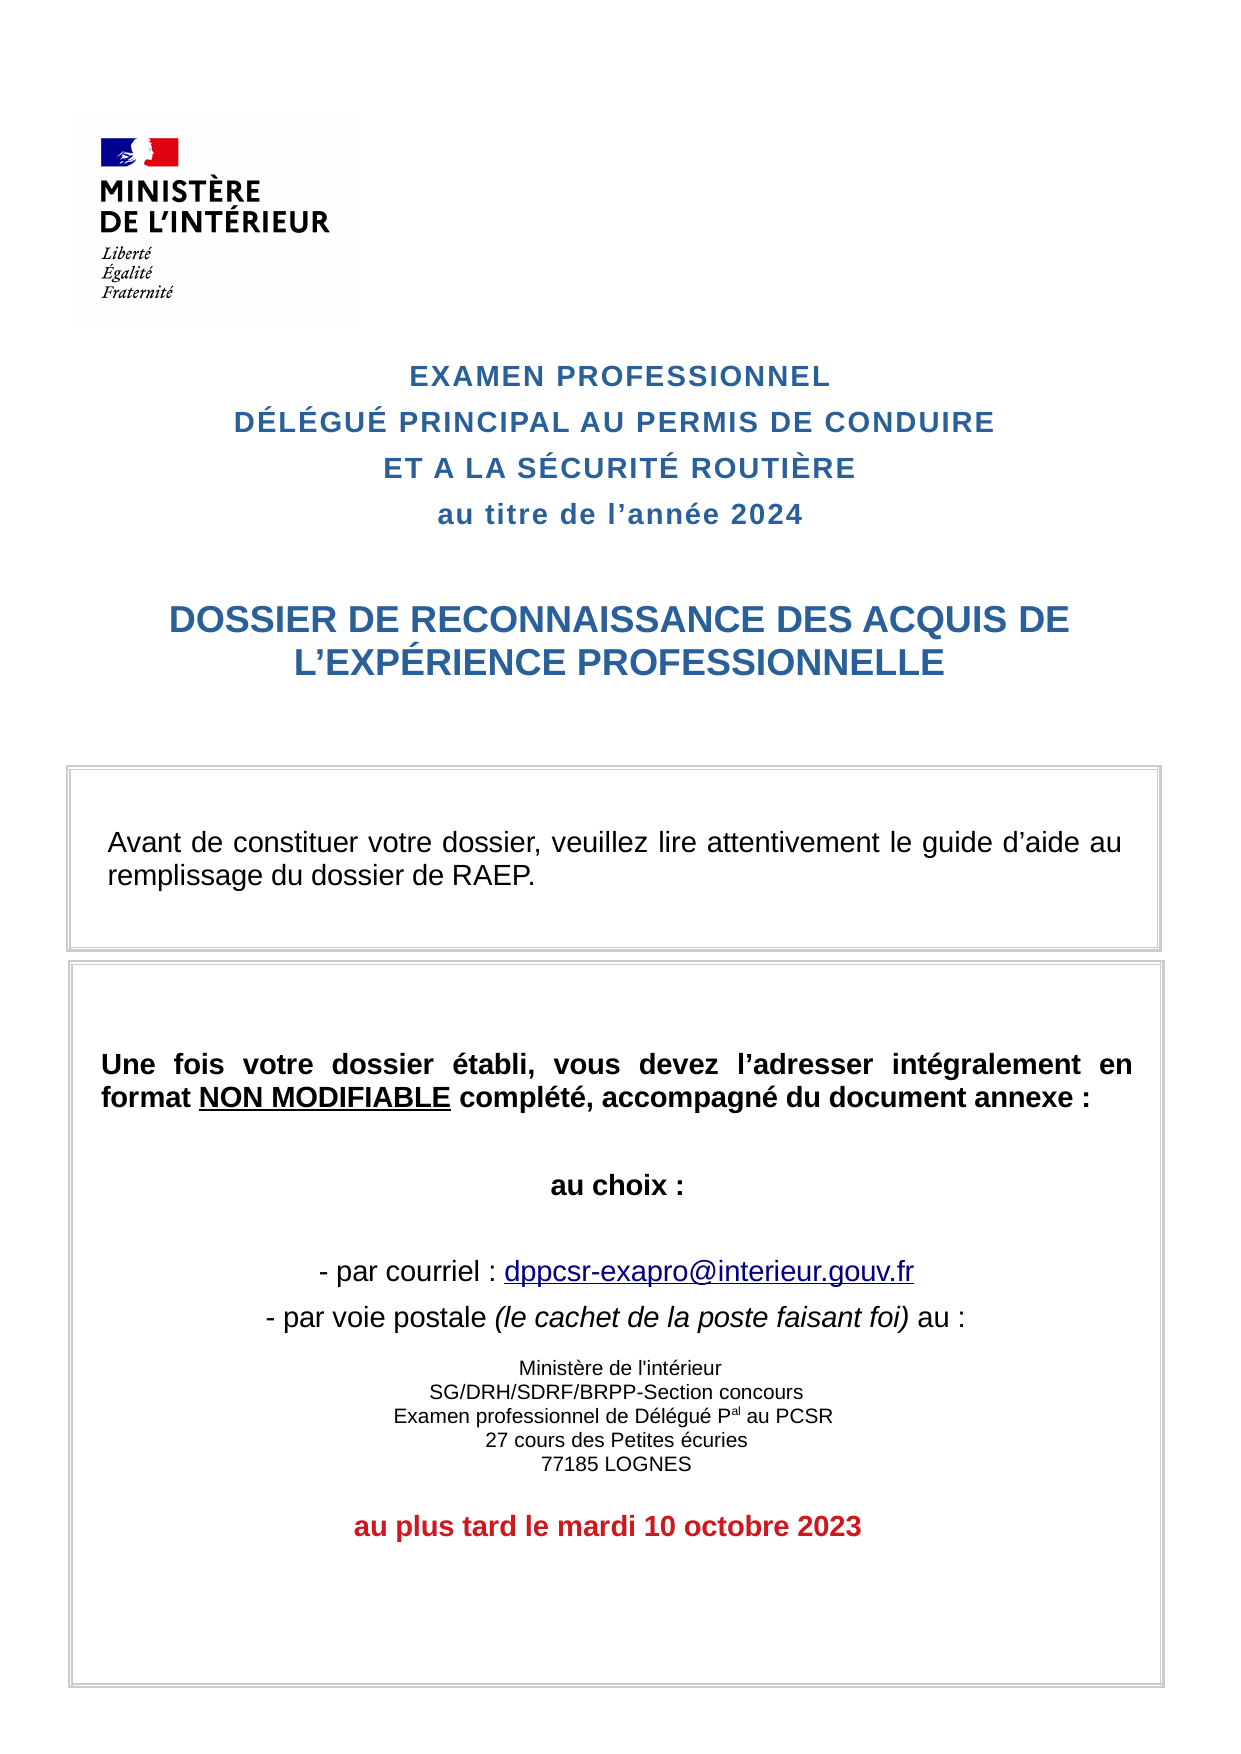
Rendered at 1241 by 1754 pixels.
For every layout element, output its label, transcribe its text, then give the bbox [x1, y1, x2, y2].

picture [73, 110, 358, 326]
table_header EXAMEN PROFESSIONNEL DÉLÉGUÉ principal au permis de conduire et a la sécurité routière au titre de l’année 2024 DOSSIER DE RECONNAISSANCE DES ACQUIS DE L’EXPÉRIENCE PROFESSIONNELLE [73, 965, 1160, 1683]
table_header EXAMEN PROFESSIONNEL DÉLÉGUÉ principal au permis de conduire et a la sécurité routière au titre de l’année 2024 DOSSIER DE RECONNAISSANCE DES ACQUIS DE L’EXPÉRIENCE PROFESSIONNELLE [71, 770, 1157, 947]
table_header EXAMEN PROFESSIONNEL DÉLÉGUÉ principal au permis de conduire et a la sécurité routière au titre de l’année 2024 DOSSIER DE RECONNAISSANCE DES ACQUIS DE L’EXPÉRIENCE PROFESSIONNELLE [68, 105, 1171, 1587]
